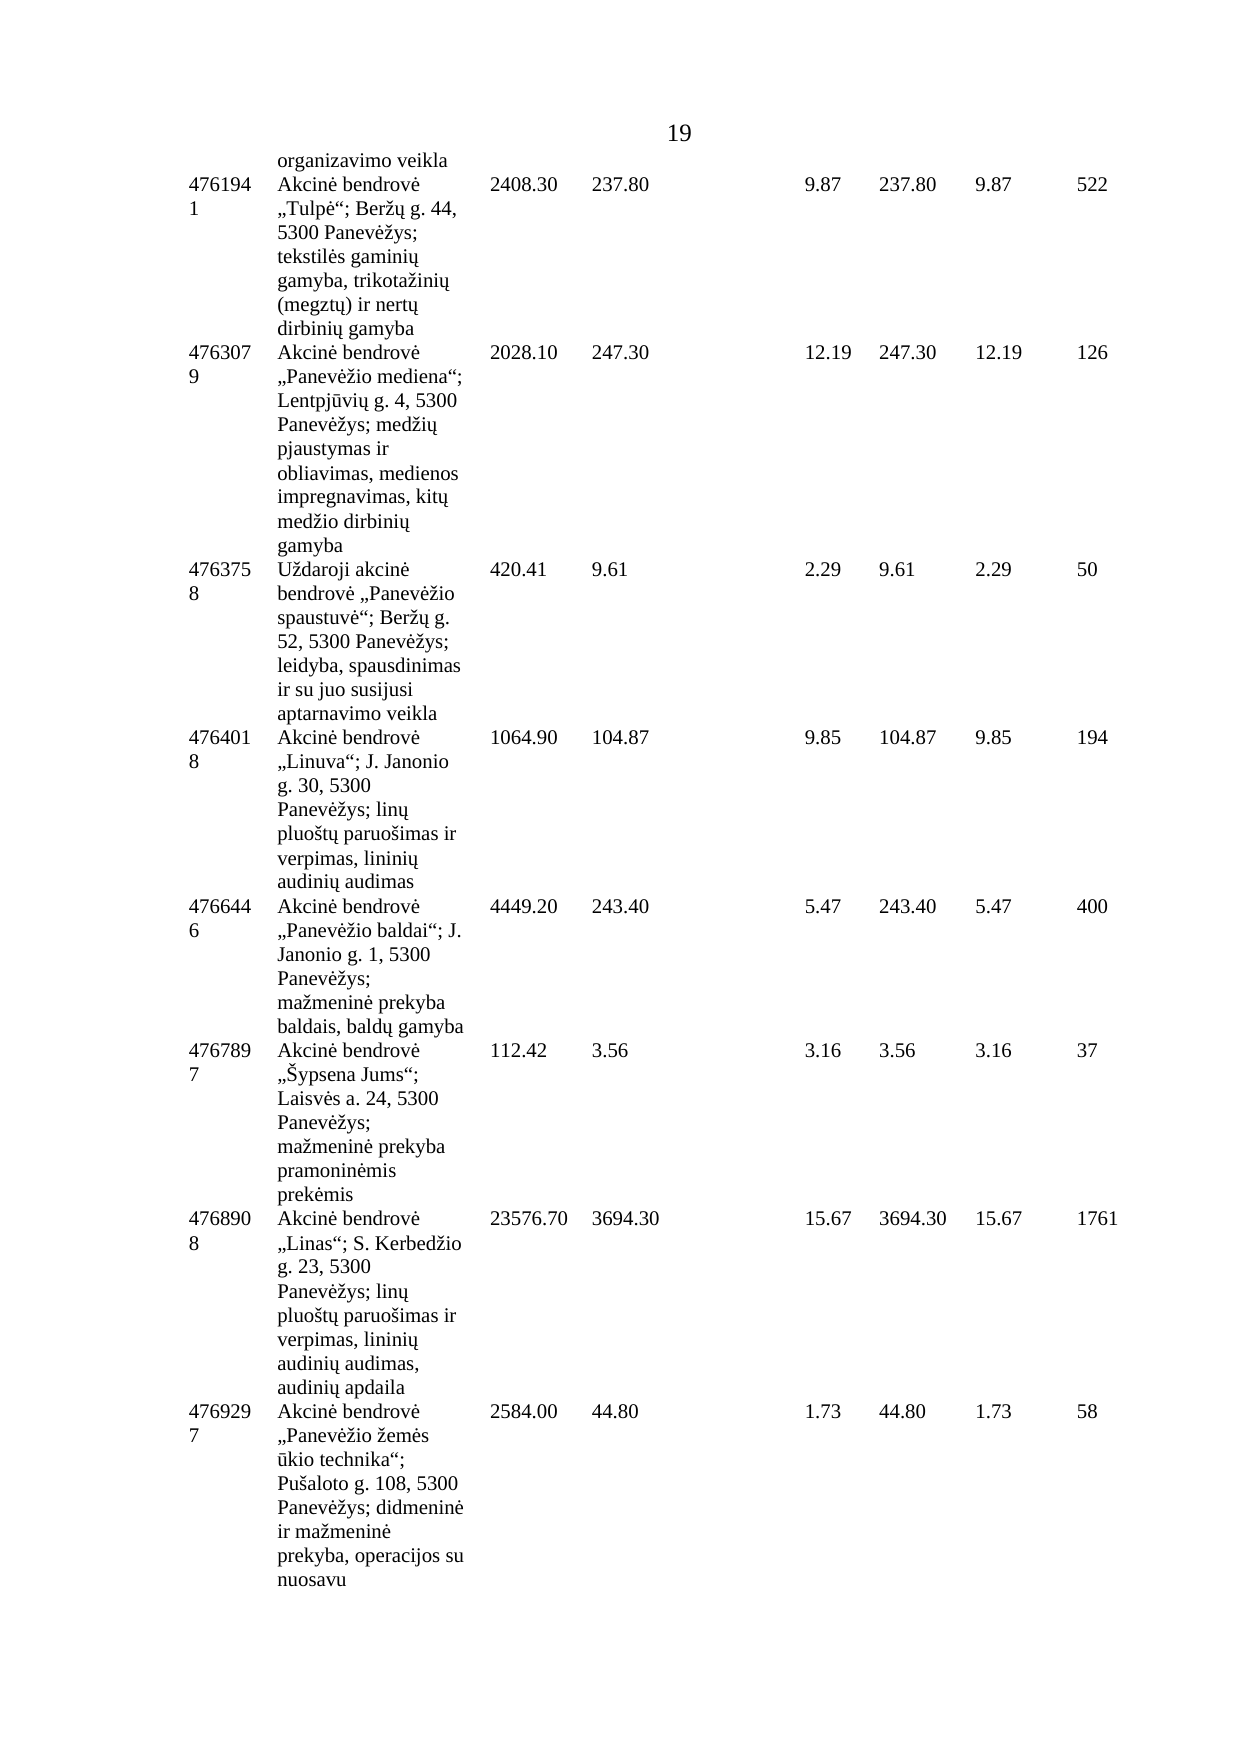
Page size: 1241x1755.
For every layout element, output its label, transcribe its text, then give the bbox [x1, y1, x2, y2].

table_cell 5.47 [964, 894, 1065, 1038]
table_cell 4766446 [177, 894, 266, 1038]
table_cell 3694.30 [580, 1206, 793, 1399]
table_cell 237.80 [868, 172, 964, 340]
table_cell 3694.30 [868, 1206, 964, 1399]
table_cell Akcinė bendrovė „Linas“; S. Kerbedžio g. 23, 5300 Panevėžys; linų pluoštų paruošimas ir verpimas, lininių audinių audimas, audinių apdaila [266, 1206, 478, 1399]
table_cell 247.30 [580, 340, 793, 557]
table_cell 2408.30 [479, 172, 580, 340]
table_cell 2584.00 [479, 1399, 580, 1591]
table_cell 4764018 [177, 725, 266, 893]
table_cell 400 [1065, 894, 1181, 1038]
table_cell 4761941 [177, 172, 266, 340]
table_cell 1761 [1065, 1206, 1181, 1399]
table_cell [479, 148, 580, 172]
table_cell 9.87 [793, 172, 868, 340]
table_cell 4449.20 [479, 894, 580, 1038]
table_cell Akcinė bendrovė „Linuva“; J. Janonio g. 30, 5300 Panevėžys; linų pluoštų paruošimas ir verpimas, lininių audinių audimas [266, 725, 478, 893]
table_cell 237.80 [580, 172, 793, 340]
table_cell 12.19 [964, 340, 1065, 557]
table_cell 243.40 [868, 894, 964, 1038]
table_cell 37 [1065, 1038, 1181, 1206]
table_cell Akcinė bendrovė „Panevėžio žemės ūkio technika“; Pušaloto g. 108, 5300 Panevėžys; didmeninė ir mažmeninė prekyba, operacijos su nuosavu [266, 1399, 478, 1591]
table_cell 420.41 [479, 557, 580, 725]
table_cell 126 [1065, 340, 1181, 557]
table_cell 9.85 [793, 725, 868, 893]
table_cell [793, 148, 868, 172]
table_cell [1065, 148, 1181, 172]
table_cell 3.56 [580, 1038, 793, 1206]
table_cell 3.16 [793, 1038, 868, 1206]
table_cell 58 [1065, 1399, 1181, 1591]
table_cell 15.67 [964, 1206, 1065, 1399]
table_cell Akcinė bendrovė „Šypsena Jums“; Laisvės a. 24, 5300 Panevėžys; mažmeninė prekyba pramoninėmis prekėmis [266, 1038, 478, 1206]
table_cell Akcinė bendrovė „Panevėžio baldai“; J. Janonio g. 1, 5300 Panevėžys; mažmeninė prekyba baldais, baldų gamyba [266, 894, 478, 1038]
table_cell 2.29 [964, 557, 1065, 725]
table_cell 4768908 [177, 1206, 266, 1399]
table_cell [964, 148, 1065, 172]
table_cell organizavimo veikla [266, 148, 478, 172]
table_cell 243.40 [580, 894, 793, 1038]
table_cell 9.87 [964, 172, 1065, 340]
table_cell 1.73 [964, 1399, 1065, 1591]
table_cell 4769297 [177, 1399, 266, 1591]
table_cell 1064.90 [479, 725, 580, 893]
table_cell 9.85 [964, 725, 1065, 893]
table_cell 522 [1065, 172, 1181, 340]
table_cell 247.30 [868, 340, 964, 557]
table_cell 12.19 [793, 340, 868, 557]
table_cell Uždaroji akcinė bendrovė „Panevėžio spaustuvė“; Beržų g. 52, 5300 Panevėžys; leidyba, spausdinimas ir su juo susijusi aptarnavimo veikla [266, 557, 478, 725]
table_cell [177, 148, 266, 172]
table_cell Akcinė bendrovė „Tulpė“; Beržų g. 44, 5300 Panevėžys; tekstilės gaminių gamyba, trikotažinių (megztų) ir nertų dirbinių gamyba [266, 172, 478, 340]
table_cell 9.61 [868, 557, 964, 725]
table_cell 194 [1065, 725, 1181, 893]
table_cell 9.61 [580, 557, 793, 725]
table_cell Akcinė bendrovė „Panevėžio mediena“; Lentpjūvių g. 4, 5300 Panevėžys; medžių pjaustymas ir obliavimas, medienos impregnavimas, kitų medžio dirbinių gamyba [266, 340, 478, 557]
table_cell 4763079 [177, 340, 266, 557]
table_cell 44.80 [868, 1399, 964, 1591]
table_cell [868, 148, 964, 172]
table_cell 2028.10 [479, 340, 580, 557]
table_cell 15.67 [793, 1206, 868, 1399]
table_cell 5.47 [793, 894, 868, 1038]
table_cell 104.87 [868, 725, 964, 893]
table_cell 4763758 [177, 557, 266, 725]
table_cell 50 [1065, 557, 1181, 725]
table_cell 4767897 [177, 1038, 266, 1206]
table_cell 23576.70 [479, 1206, 580, 1399]
table_cell 44.80 [580, 1399, 793, 1591]
table_cell 2.29 [793, 557, 868, 725]
table_cell [580, 148, 793, 172]
table_cell 112.42 [479, 1038, 580, 1206]
table_cell 3.56 [868, 1038, 964, 1206]
table_cell 104.87 [580, 725, 793, 893]
table_cell 1.73 [793, 1399, 868, 1591]
table_cell 3.16 [964, 1038, 1065, 1206]
